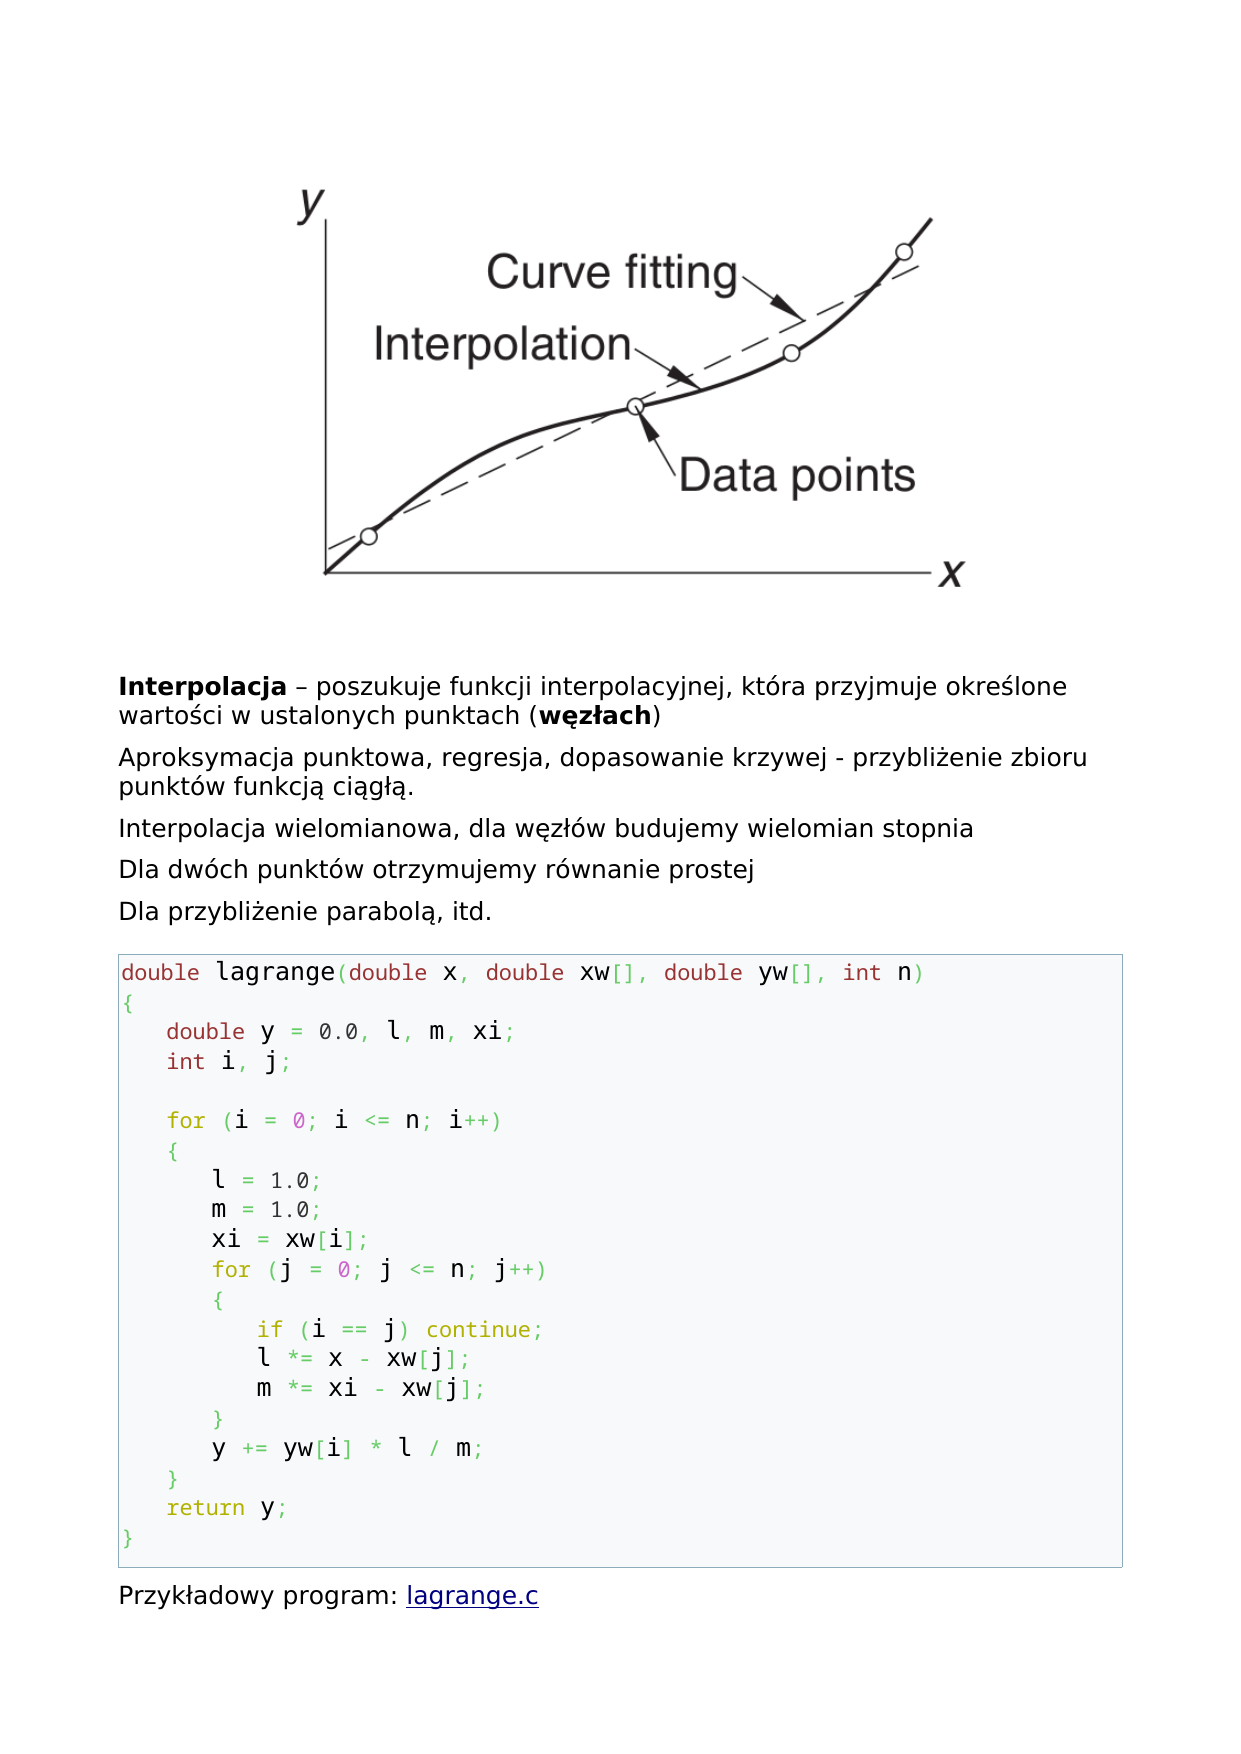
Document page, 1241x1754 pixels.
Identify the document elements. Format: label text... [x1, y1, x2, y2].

text Dla dwóch punktów otrzymujemy równanie prostej [118, 856, 1122, 885]
picture [229, 118, 1011, 631]
text Przykładowy program: lagrange.c [118, 1581, 1122, 1611]
text Interpolacja – poszukuje funkcji interpolacyjnej, która przyjmuje określone wartości w ustalonych punktach (węzłach) [118, 672, 1122, 731]
table_header double lagrange(double x, double xw[], double yw[], int n) { double y = 0.0, l, m, xi; int i, j; for (i = 0; i <= n; i++) { l = 1.0; m = 1.0; xi = xw[i]; for (j = 0; j <= n; j++) { if (i == j) continue; l *= x - xw[j]; m *= xi - xw[j]; } y += yw[i] * l / m; } return y; } [119, 955, 1122, 1567]
text Aproksymacja punktowa, regresja, dopasowanie krzywej - przybliżenie zbioru punktów funkcją ciągłą. [118, 743, 1122, 801]
text Interpolacja wielomianowa, dla węzłów budujemy wielomian stopnia [118, 814, 1122, 843]
text Dla przybliżenie parabolą, itd. [118, 897, 1122, 926]
